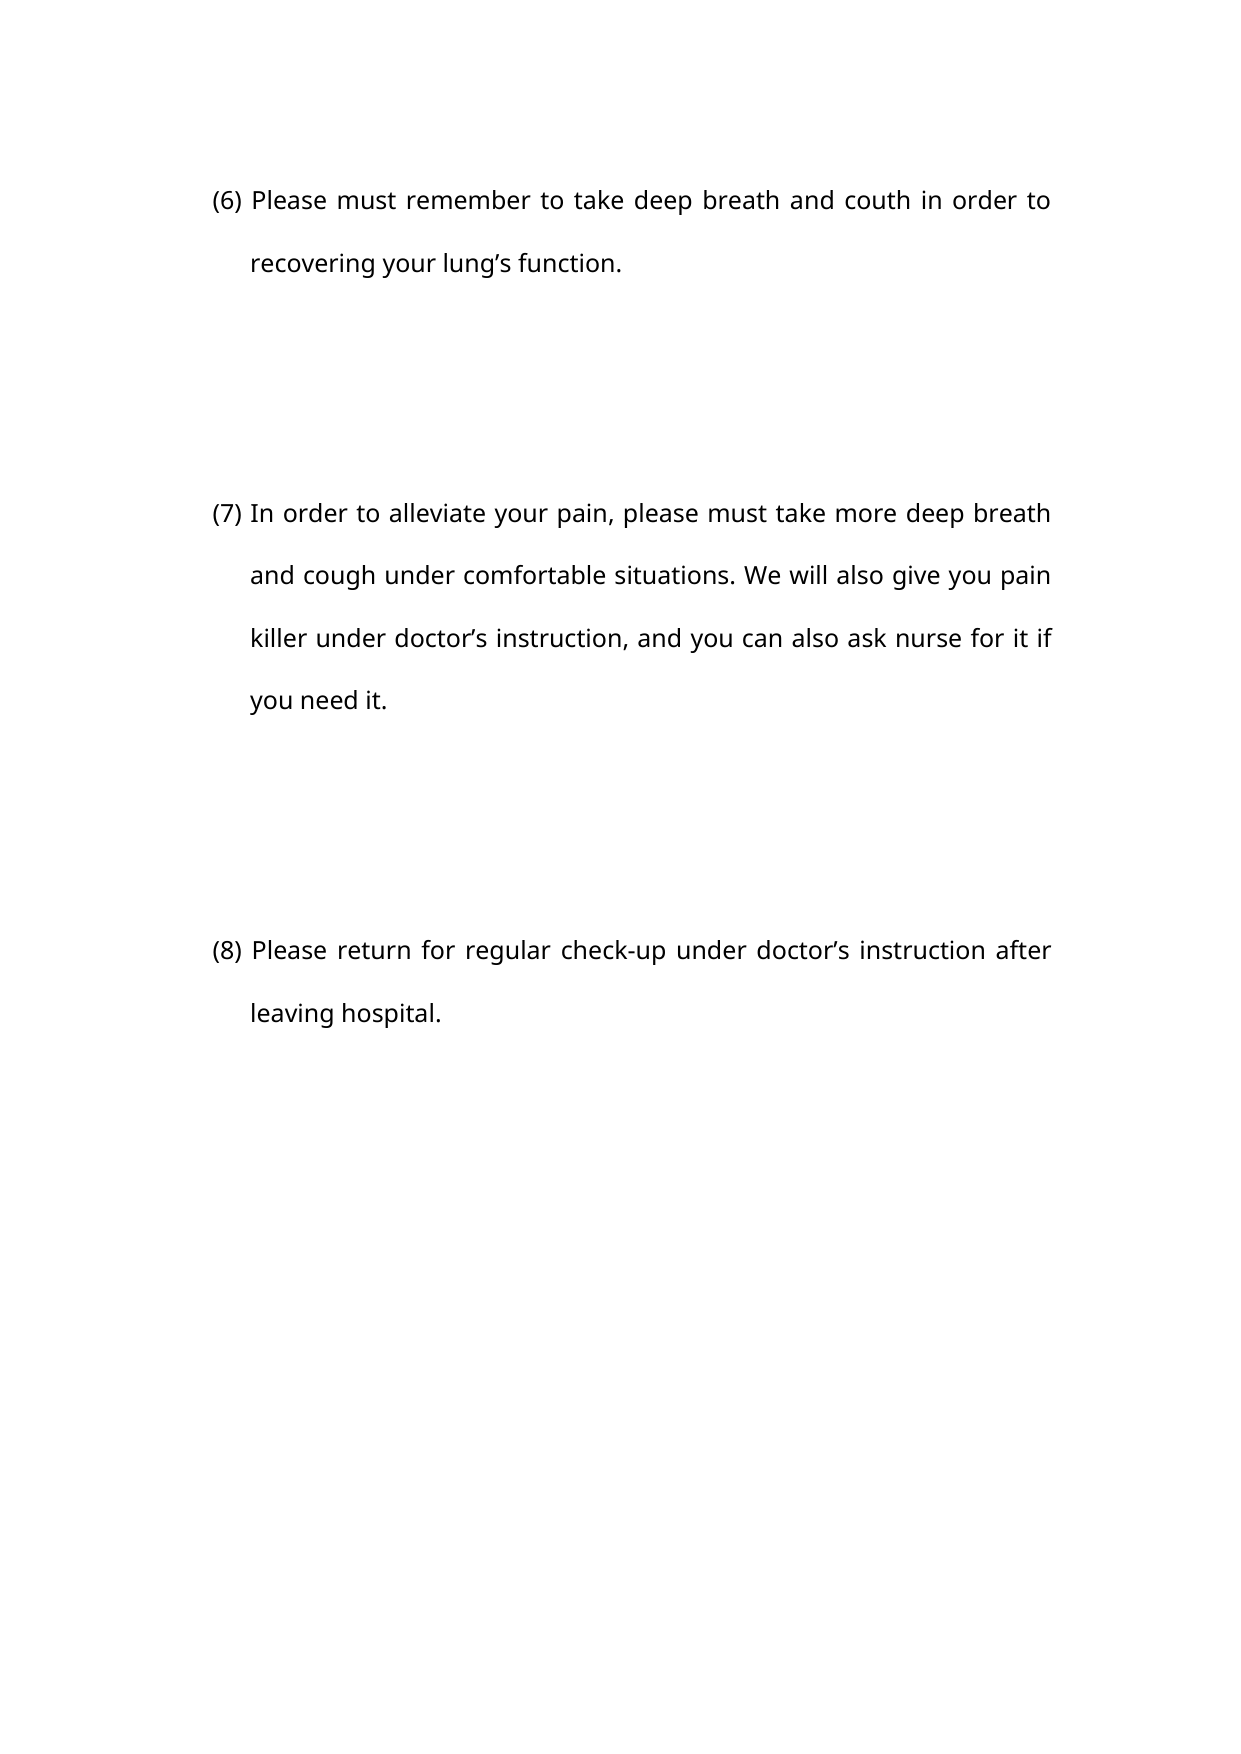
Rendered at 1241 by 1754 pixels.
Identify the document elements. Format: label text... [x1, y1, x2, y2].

text (7) In order to alleviate your pain, please must take more deep breath and cough under comfortable situations. We will also give you pain killer under doctor’s instruction, and you can also ask nurse for it if you need it. [212, 471, 1053, 721]
text (6) Please must remember to take deep breath and couth in order to recovering your lung’s function. [212, 158, 1053, 283]
text (8) Please return for regular check-up under doctor’s instruction after leaving hospital. [212, 908, 1053, 1033]
